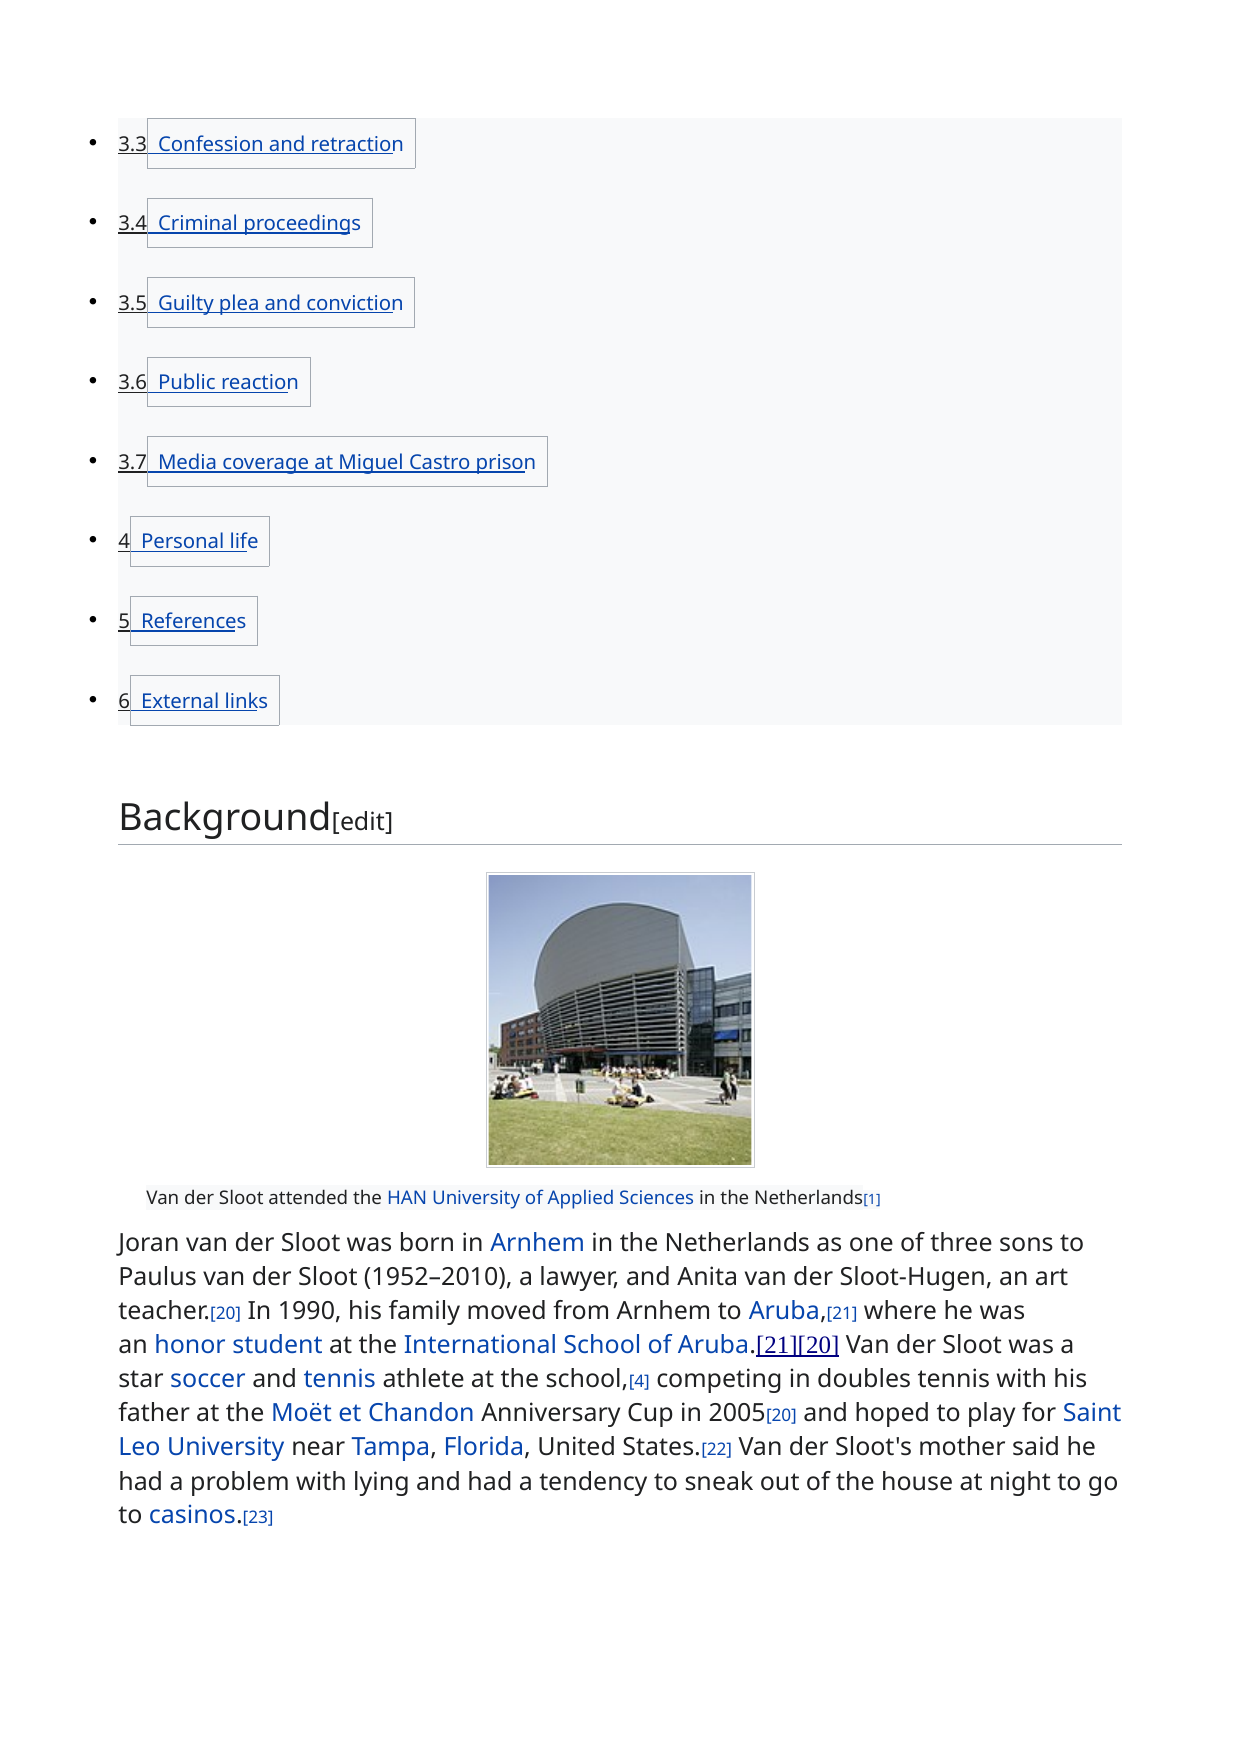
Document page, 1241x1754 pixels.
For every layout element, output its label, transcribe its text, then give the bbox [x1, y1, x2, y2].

list 3.4 [118, 198, 147, 232]
list [270, 516, 1122, 566]
list [548, 436, 1122, 486]
picture [488, 875, 752, 1165]
list [280, 675, 1122, 725]
list 3.6 [118, 357, 147, 392]
list 5 [118, 596, 130, 630]
list 4 [118, 516, 130, 551]
list 6 [118, 675, 130, 710]
list 3.5 [118, 277, 147, 312]
subtitle Background[edit] [118, 790, 1122, 844]
text Van der Sloot attended the HAN University of Applied Sciences in the Netherlands[1] [123, 1184, 1122, 1210]
text Joran van der Sloot was born in Arnhem in the Netherlands as one of three sons to Paulus van der Sloot (1952–2010), a lawyer, and Anita van der Sloot-Hugen, an art teacher.[20] In 1990, his family moved from Arnhem to Aruba,[21] where he was an honor student at the International School of Aruba.[21][20] Van der Sloot was a star soccer and tennis athlete at the school,[4] competing in doubles tennis with his father at the Moët et Chandon Anniversary Cup in 2005[20] and hoped to play for Saint Leo University near Tampa, Florida, United States.[22] Van der Sloot's mother said he had a problem with lying and had a tendency to sneak out of the house at night to go to casinos.[23] [118, 1225, 1122, 1531]
list Personal life [131, 517, 269, 566]
list [415, 277, 1122, 327]
list Media coverage at Miguel Castro prison [148, 437, 547, 486]
list Public reaction [148, 358, 310, 406]
list References [131, 597, 257, 645]
list Guilty plea and conviction [148, 278, 414, 327]
list [373, 198, 1122, 247]
list [118, 393, 147, 407]
list Confession and retraction [148, 119, 415, 168]
list [258, 596, 1122, 645]
list [416, 118, 1122, 168]
list 3.3 [118, 118, 147, 153]
list External links [131, 676, 279, 725]
list [311, 357, 1122, 407]
list Criminal proceedings [148, 199, 372, 247]
list 3.7 [118, 436, 147, 471]
